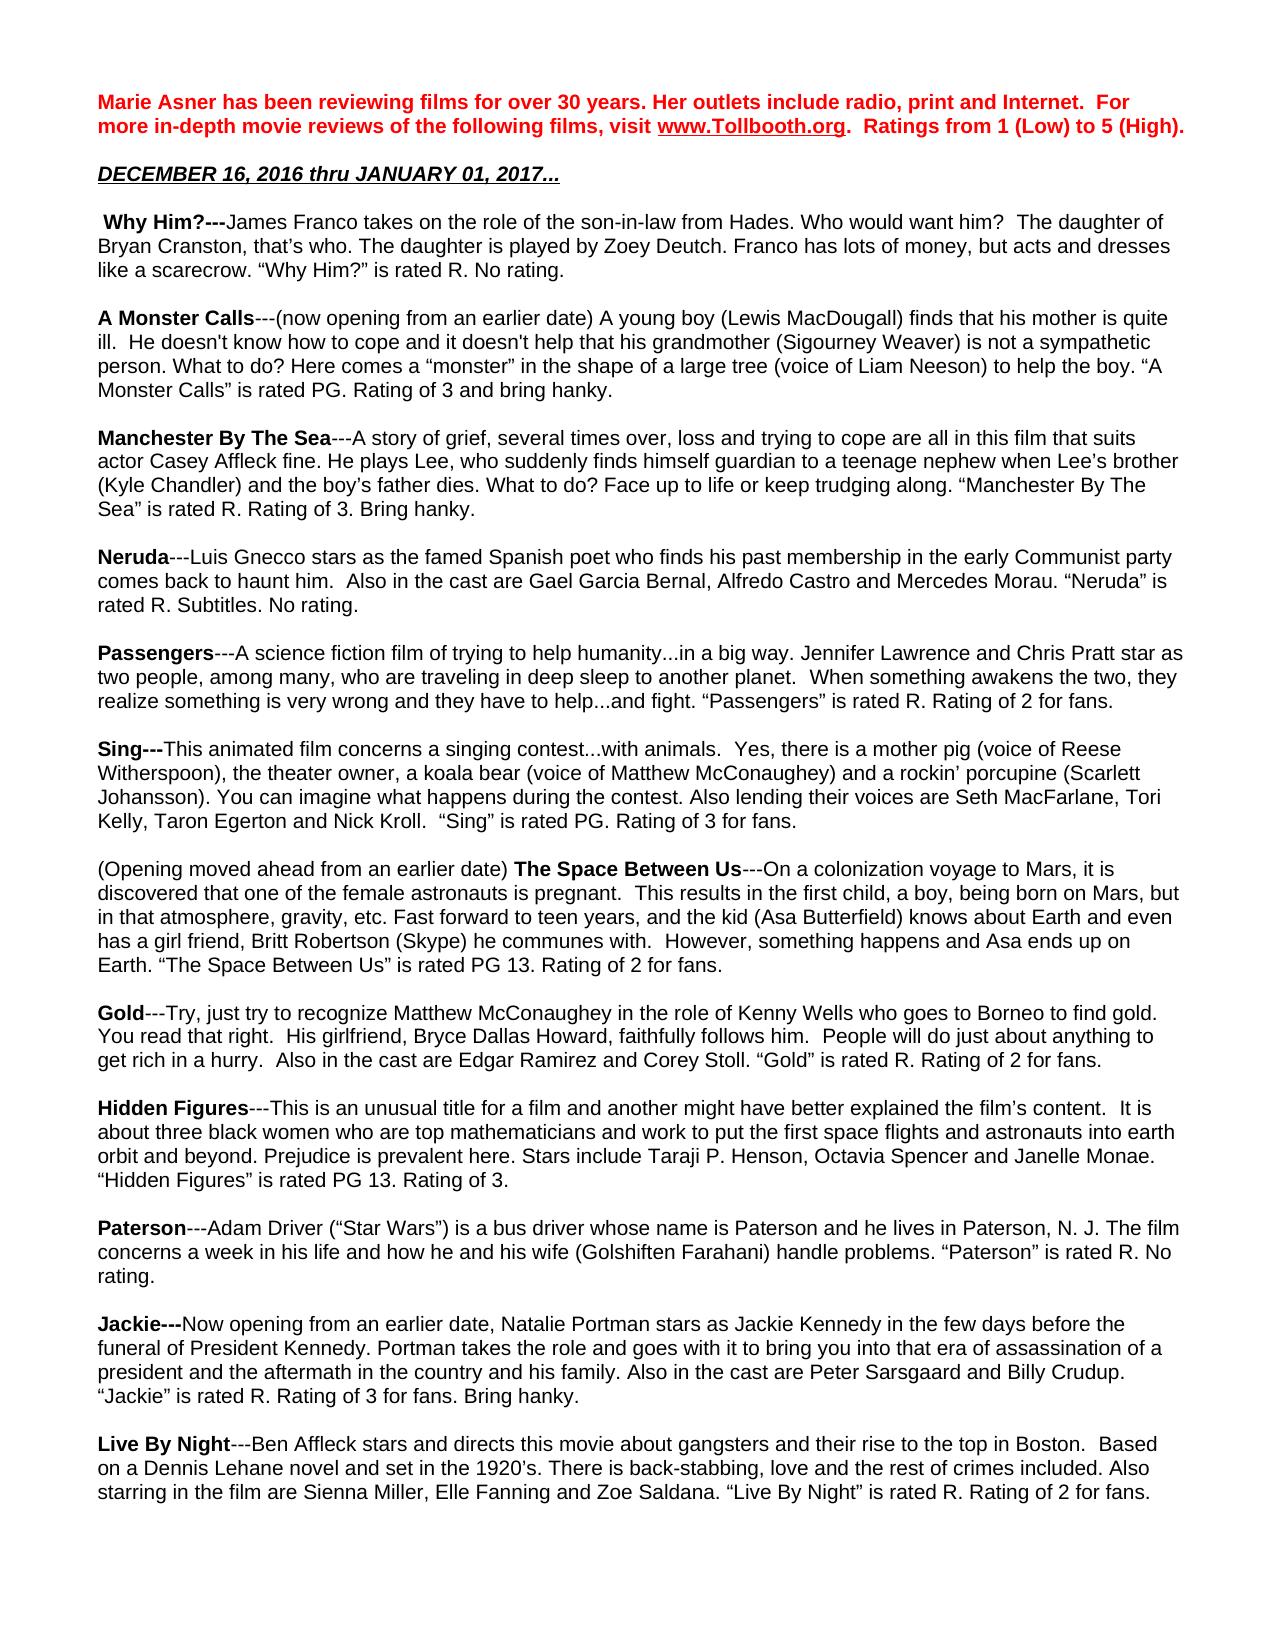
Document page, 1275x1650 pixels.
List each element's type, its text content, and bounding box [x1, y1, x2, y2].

text Jackie---Now opening from an earlier date, Natalie Portman stars as Jackie Kennedy in the few days before the funeral of President Kennedy. Portman takes the role and goes with it to bring you into that era of assassination of a president and the aftermath in the country and his family. Also in the cast are Peter Sarsgaard and Billy Crudup. “Jackie” is rated R. Rating of 3 for fans. Bring hanky. [97, 1312, 1185, 1408]
text Manchester By The Sea---A story of grief, several times over, loss and trying to cope are all in this film that suits actor Casey Affleck fine. He plays Lee, who suddenly finds himself guardian to a teenage nephew when Lee’s brother (Kyle Chandler) and the boy’s father dies. What to do? Face up to life or keep trudging along. “Manchester By The Sea” is rated R. Rating of 3. Bring hanky. [97, 425, 1185, 521]
text Paterson---Adam Driver (“Star Wars”) is a bus driver whose name is Paterson and he lives in Paterson, N. J. The film concerns a week in his life and how he and his wife (Golshiften Farahani) handle problems. “Paterson” is rated R. No rating. [97, 1216, 1185, 1288]
text Passengers---A science fiction film of trying to help humanity...in a big way. Jennifer Lawrence and Chris Pratt star as two people, among many, who are traveling in deep sleep to another planet. When something awakens the two, they realize something is very wrong and they have to help...and fight. “Passengers” is rated R. Rating of 2 for fans. [97, 641, 1185, 713]
text Gold---Try, just try to recognize Matthew McConaughey in the role of Kenny Wells who goes to Borneo to find gold. You read that right. His girlfriend, Bryce Dallas Howard, faithfully follows him. People will do just about anything to get rich in a hurry. Also in the cast are Edgar Ramirez and Corey Stoll. “Gold” is rated R. Rating of 2 for fans. [97, 1000, 1185, 1072]
text Neruda---Luis Gnecco stars as the famed Spanish poet who finds his past membership in the early Communist party comes back to haunt him. Also in the cast are Gael Garcia Bernal, Alfredo Castro and Mercedes Morau. “Neruda” is rated R. Subtitles. No rating. [97, 545, 1185, 617]
text Live By Night---Ben Affleck stars and directs this movie about gangsters and their rise to the top in Boston. Based on a Dennis Lehane novel and set in the 1920’s. There is back-stabbing, love and the rest of crimes included. Also starring in the film are Sienna Miller, Elle Fanning and Zoe Saldana. “Live By Night” is rated R. Rating of 2 for fans. [97, 1432, 1185, 1503]
text Why Him?---James Franco takes on the role of the son-in-law from Hades. Who would want him? The daughter of Bryan Cranston, that’s who. The daughter is played by Zoey Deutch. Franco has lots of money, but acts and dresses like a scarecrow. “Why Him?” is rated R. No rating. [97, 210, 1185, 282]
text Hidden Figures---This is an unusual title for a film and another might have better explained the film’s content. It is about three black women who are top mathematicians and work to put the first space flights and astronauts into earth orbit and beyond. Prejudice is prevalent here. Stars include Taraji P. Henson, Octavia Spencer and Janelle Monae. “Hidden Figures” is rated PG 13. Rating of 3. [97, 1096, 1185, 1192]
text Sing---This animated film concerns a singing contest...with animals. Yes, there is a mother pig (voice of Reese Witherspoon), the theater owner, a koala bear (voice of Matthew McConaughey) and a rockin’ porcupine (Scarlett Johansson). You can imagine what happens during the contest. Also lending their voices are Seth MacFarlane, Tori Kelly, Taron Egerton and Nick Kroll. “Sing” is rated PG. Rating of 3 for fans. [97, 737, 1185, 833]
text A Monster Calls---(now opening from an earlier date) A young boy (Lewis MacDougall) finds that his mother is quite ill. He doesn't know how to cope and it doesn't help that his grandmother (Sigourney Weaver) is not a sympathetic person. What to do? Here comes a “monster” in the shape of a large tree (voice of Liam Neeson) to help the boy. “A Monster Calls” is rated PG. Rating of 3 and bring hanky. [97, 306, 1185, 401]
text DECEMBER 16, 2016 thru JANUARY 01, 2017... [97, 162, 1185, 186]
text (Opening moved ahead from an earlier date) The Space Between Us---On a colonization voyage to Mars, it is discovered that one of the female astronauts is pregnant. This results in the first child, a boy, being born on Mars, but in that atmosphere, gravity, etc. Fast forward to teen years, and the kid (Asa Butterfield) knows about Earth and even has a girl friend, Britt Robertson (Skype) he communes with. However, something happens and Asa ends up on Earth. “The Space Between Us” is rated PG 13. Rating of 2 for fans. [97, 857, 1185, 976]
text Marie Asner has been reviewing films for over 30 years. Her outlets include radio, print and Internet. For more in-depth movie reviews of the following films, visit www.Tollbooth.org. Ratings from 1 (Low) to 5 (High). [97, 90, 1185, 138]
